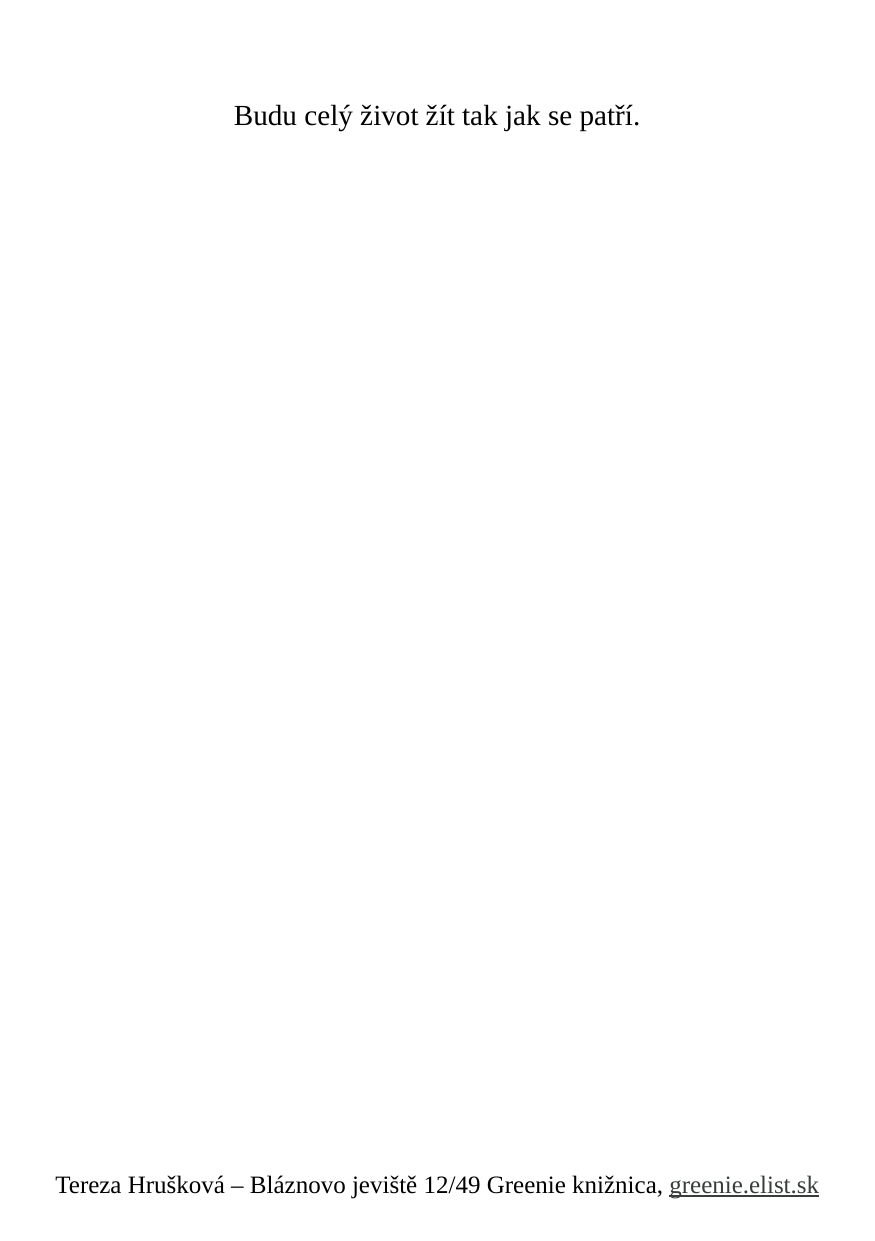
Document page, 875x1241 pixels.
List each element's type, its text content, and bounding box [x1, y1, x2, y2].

text Budu celý život žít tak jak se patří. [41, 98, 833, 131]
